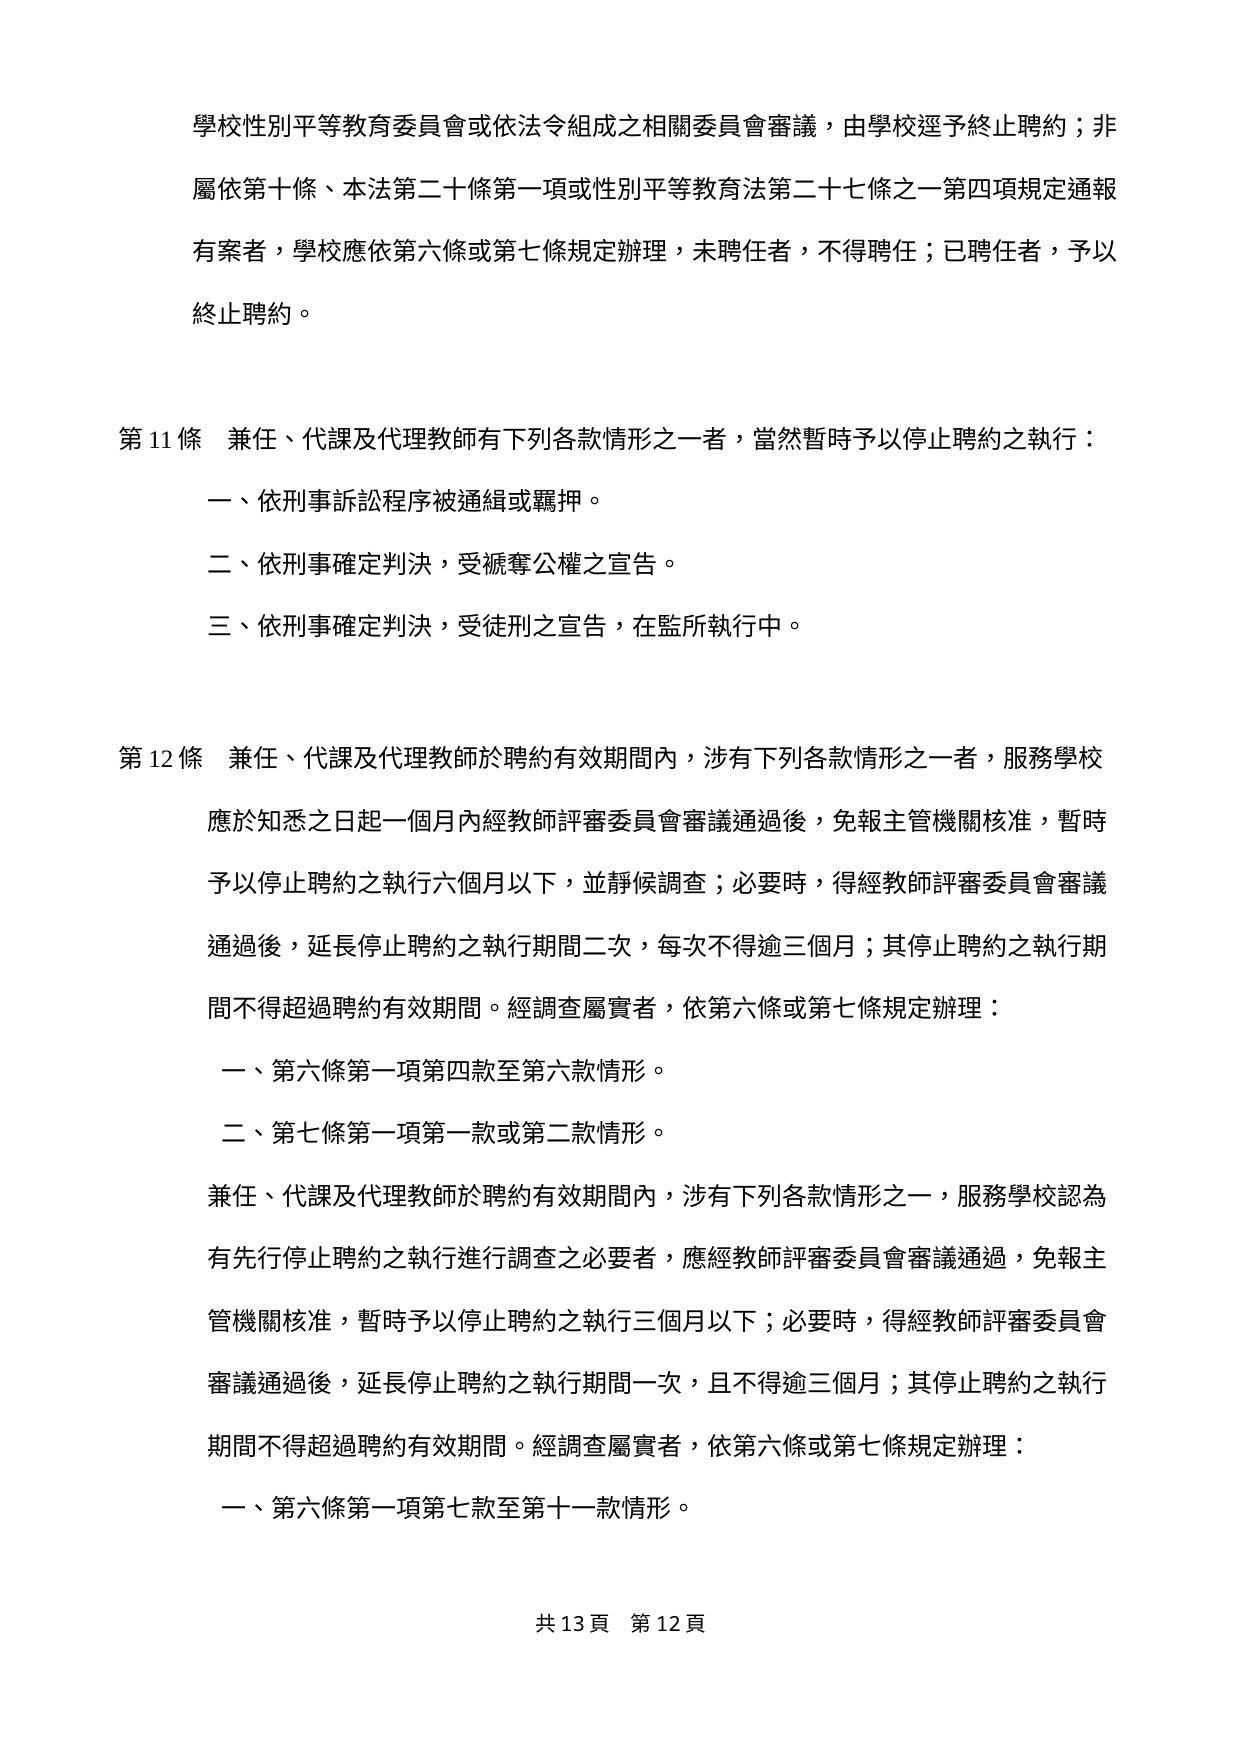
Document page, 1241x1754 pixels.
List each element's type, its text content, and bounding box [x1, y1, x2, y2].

text 二、依刑事確定判決，受褫奪公權之宣告。 [207, 521, 1122, 583]
text 一、第六條第一項第七款至第十一款情形。 [207, 1465, 1122, 1527]
text 第12條 兼任、代課及代理教師於聘約有效期間內，涉有下列各款情形之一者，服務學校應於知悉之日起一個月內經教師評審委員會審議通過後，免報主管機關核准，暫時予以停止聘約之執行六個月以下，並靜候調查；必要時，得經教師評審委員會審議通過後，延長停止聘約之執行期間二次，每次不得逾三個月；其停止聘約之執行期間不得超過聘約有效期間。經調查屬實者，依第六條或第七條規定辦理： [118, 715, 1122, 1027]
text 有前項各款情形，且屬依第十條、本法第二十條第一項或性別平等教育法第二十七條之一第四項規定通報有案者，未聘任者，不得聘任；已聘任者，免經教師評審委員會、學校性別平等教育委員會或依法令組成之相關委員會審議，由學校逕予終止聘約；非屬依第十條、本法第二十條第一項或性別平等教育法第二十七條之一第四項規定通報有案者，學校應依第六條或第七條規定辦理，未聘任者，不得聘任；已聘任者，予以終止聘約。 [192, 83, 1122, 333]
text 二、第七條第一項第一款或第二款情形。 [207, 1090, 1122, 1152]
text 一、依刑事訴訟程序被通緝或羈押。 [207, 458, 1122, 521]
text 一、第六條第一項第四款至第六款情形。 [207, 1027, 1122, 1090]
text 兼任、代課及代理教師於聘約有效期間內，涉有下列各款情形之一，服務學校認為有先行停止聘約之執行進行調查之必要者，應經教師評審委員會審議通過，免報主管機關核准，暫時予以停止聘約之執行三個月以下；必要時，得經教師評審委員會審議通過後，延長停止聘約之執行期間一次，且不得逾三個月；其停止聘約之執行期間不得超過聘約有效期間。經調查屬實者，依第六條或第七條規定辦理： [207, 1152, 1122, 1465]
text 第11條 兼任、代課及代理教師有下列各款情形之一者，當然暫時予以停止聘約之執行： [118, 396, 1122, 458]
text 三、依刑事確定判決，受徒刑之宣告，在監所執行中。 [207, 583, 1122, 646]
